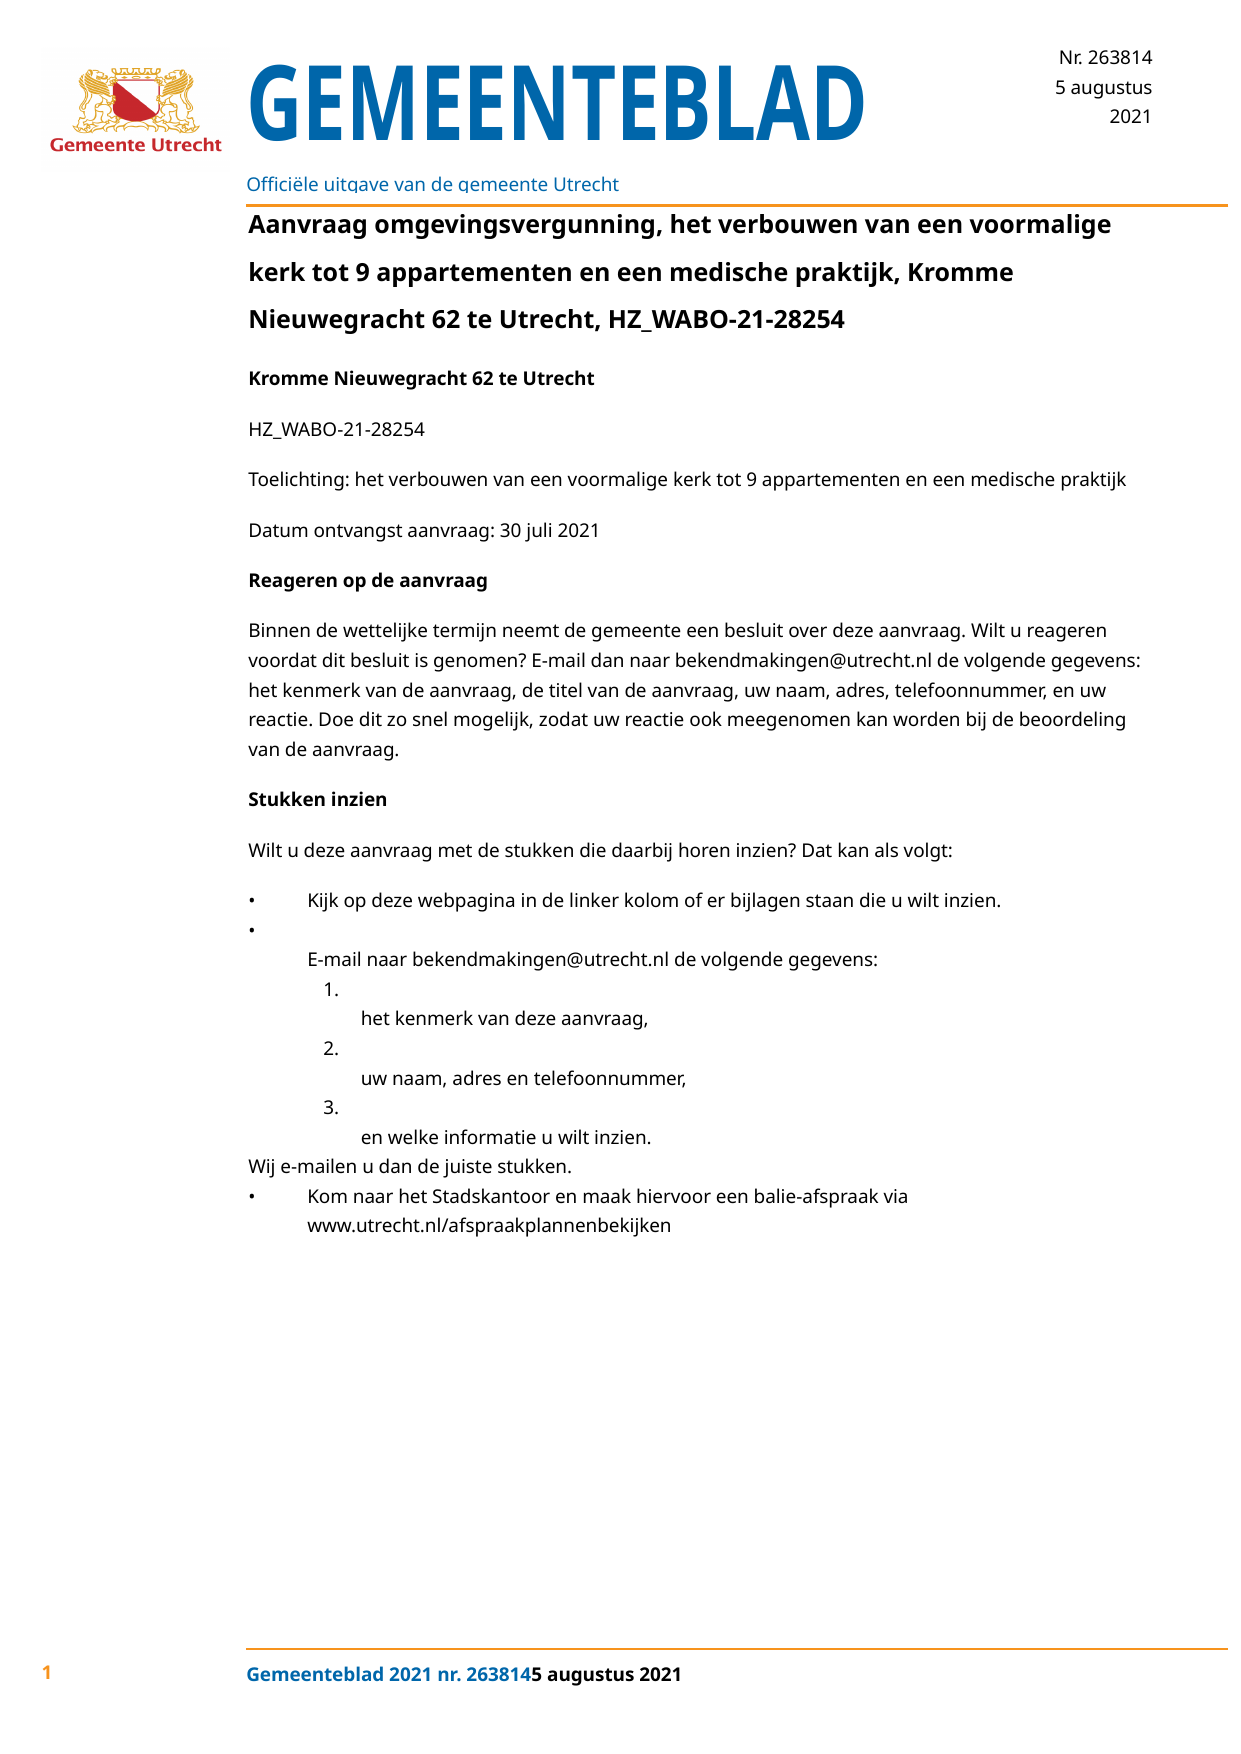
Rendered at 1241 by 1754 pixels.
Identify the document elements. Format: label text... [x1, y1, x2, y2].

list Kom naar het Stadskantoor en maak hiervoor een balie-afspraak via www.utrecht.nl/afspraakplannenbekijken [248, 1183, 1152, 1238]
text Kromme Nieuwegracht 62 te Utrecht [248, 366, 1152, 391]
list E-mail naar bekendmakingen@utrecht.nl de volgende gegevens: [248, 946, 1152, 972]
text Stukken inzien [248, 786, 1152, 812]
text Wij e-mailen u dan de juiste stukken. [248, 1153, 1152, 1179]
text Reageren op de aanvraag [248, 567, 1152, 593]
list en welke informatie u wilt inzien. [323, 1124, 1152, 1149]
text Toelichting: het verbouwen van een voormalige kerk tot 9 appartementen en een medische praktijk [248, 466, 1152, 492]
text HZ_WABO-21-28254 [248, 416, 1152, 442]
text Binnen de wettelijke termijn neemt de gemeente een besluit over deze aanvraag. Wilt u reageren voordat dit besluit is genomen? E-mail dan naar bekendmakingen@utrecht.nl de volgende gegevens: het kenmerk van de aanvraag, de titel van de aanvraag, uw naam, adres, telefoonnummer, en uw reactie. Doe dit zo snel mogelijk, zodat uw reactie ook meegenomen kan worden bij de beoordeling van de aanvraag. [248, 618, 1152, 762]
text Wilt u deze aanvraag met de stukken die daarbij horen inzien? Dat kan als volgt: [248, 837, 1152, 862]
list Kijk op deze webpagina in de linker kolom of er bijlagen staan die u wilt inzien. [248, 887, 1152, 913]
text Datum ontvangst aanvraag: 30 juli 2021 [248, 517, 1152, 542]
list het kenmerk van deze aanvraag, [323, 1006, 1152, 1031]
list uw naam, adres en telefoonnummer, [323, 1065, 1152, 1090]
text Aanvraag omgevingsvergunning, het verbouwen van een voormalige kerk tot 9 appartementen en een medische praktijk, Kromme Nieuwegracht 62 te Utrecht, HZ_WABO-21-28254 [248, 207, 1152, 336]
picture [41, 47, 231, 172]
